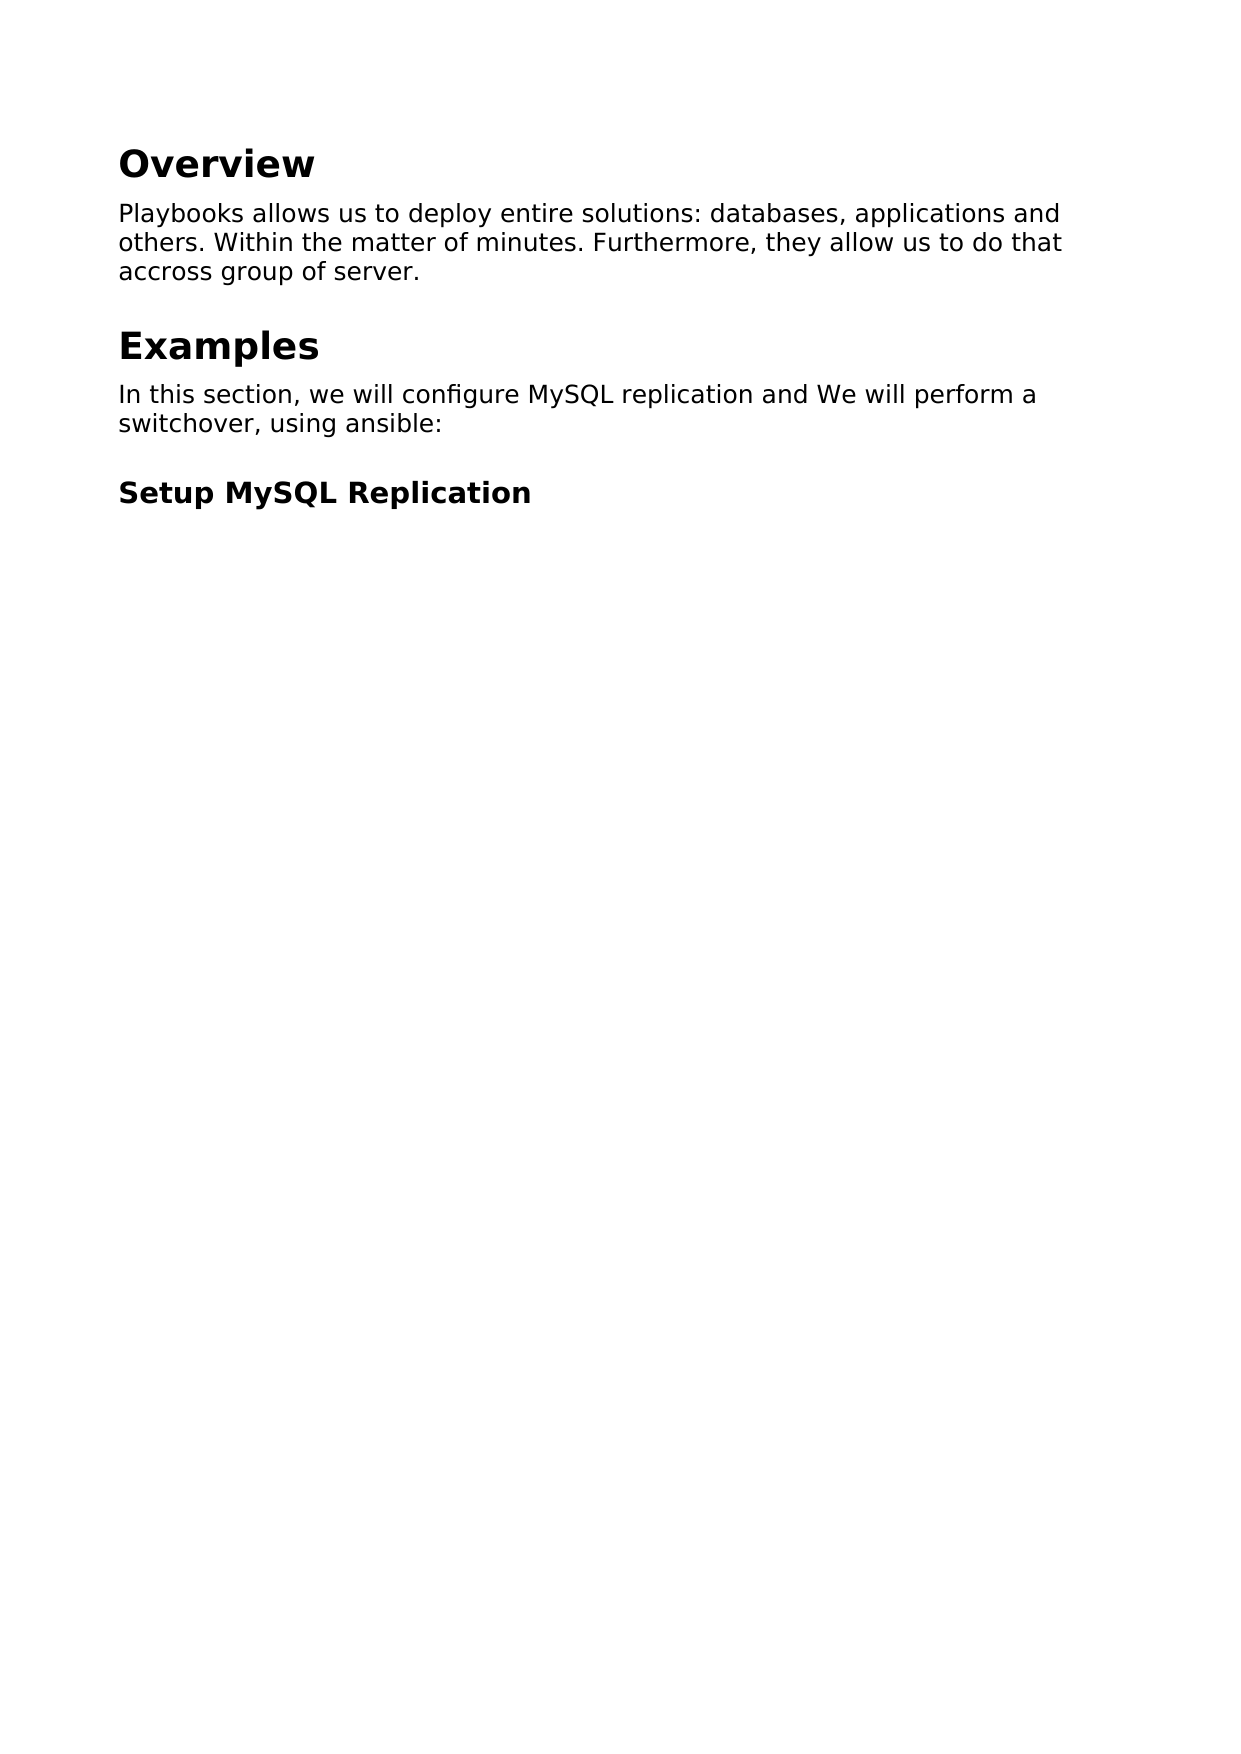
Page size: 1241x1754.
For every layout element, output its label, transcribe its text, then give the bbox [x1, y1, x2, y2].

subtitle Setup MySQL Replication [118, 476, 1122, 510]
subtitle Examples [118, 324, 1122, 368]
subtitle Overview [118, 143, 1122, 187]
text In this section, we will configure MySQL replication and We will perform a switchover, using ansible: [118, 380, 1122, 439]
text Playbooks allows us to deploy entire solutions: databases, applications and others. Within the matter of minutes. Furthermore, they allow us to do that accross group of server. [118, 199, 1122, 287]
